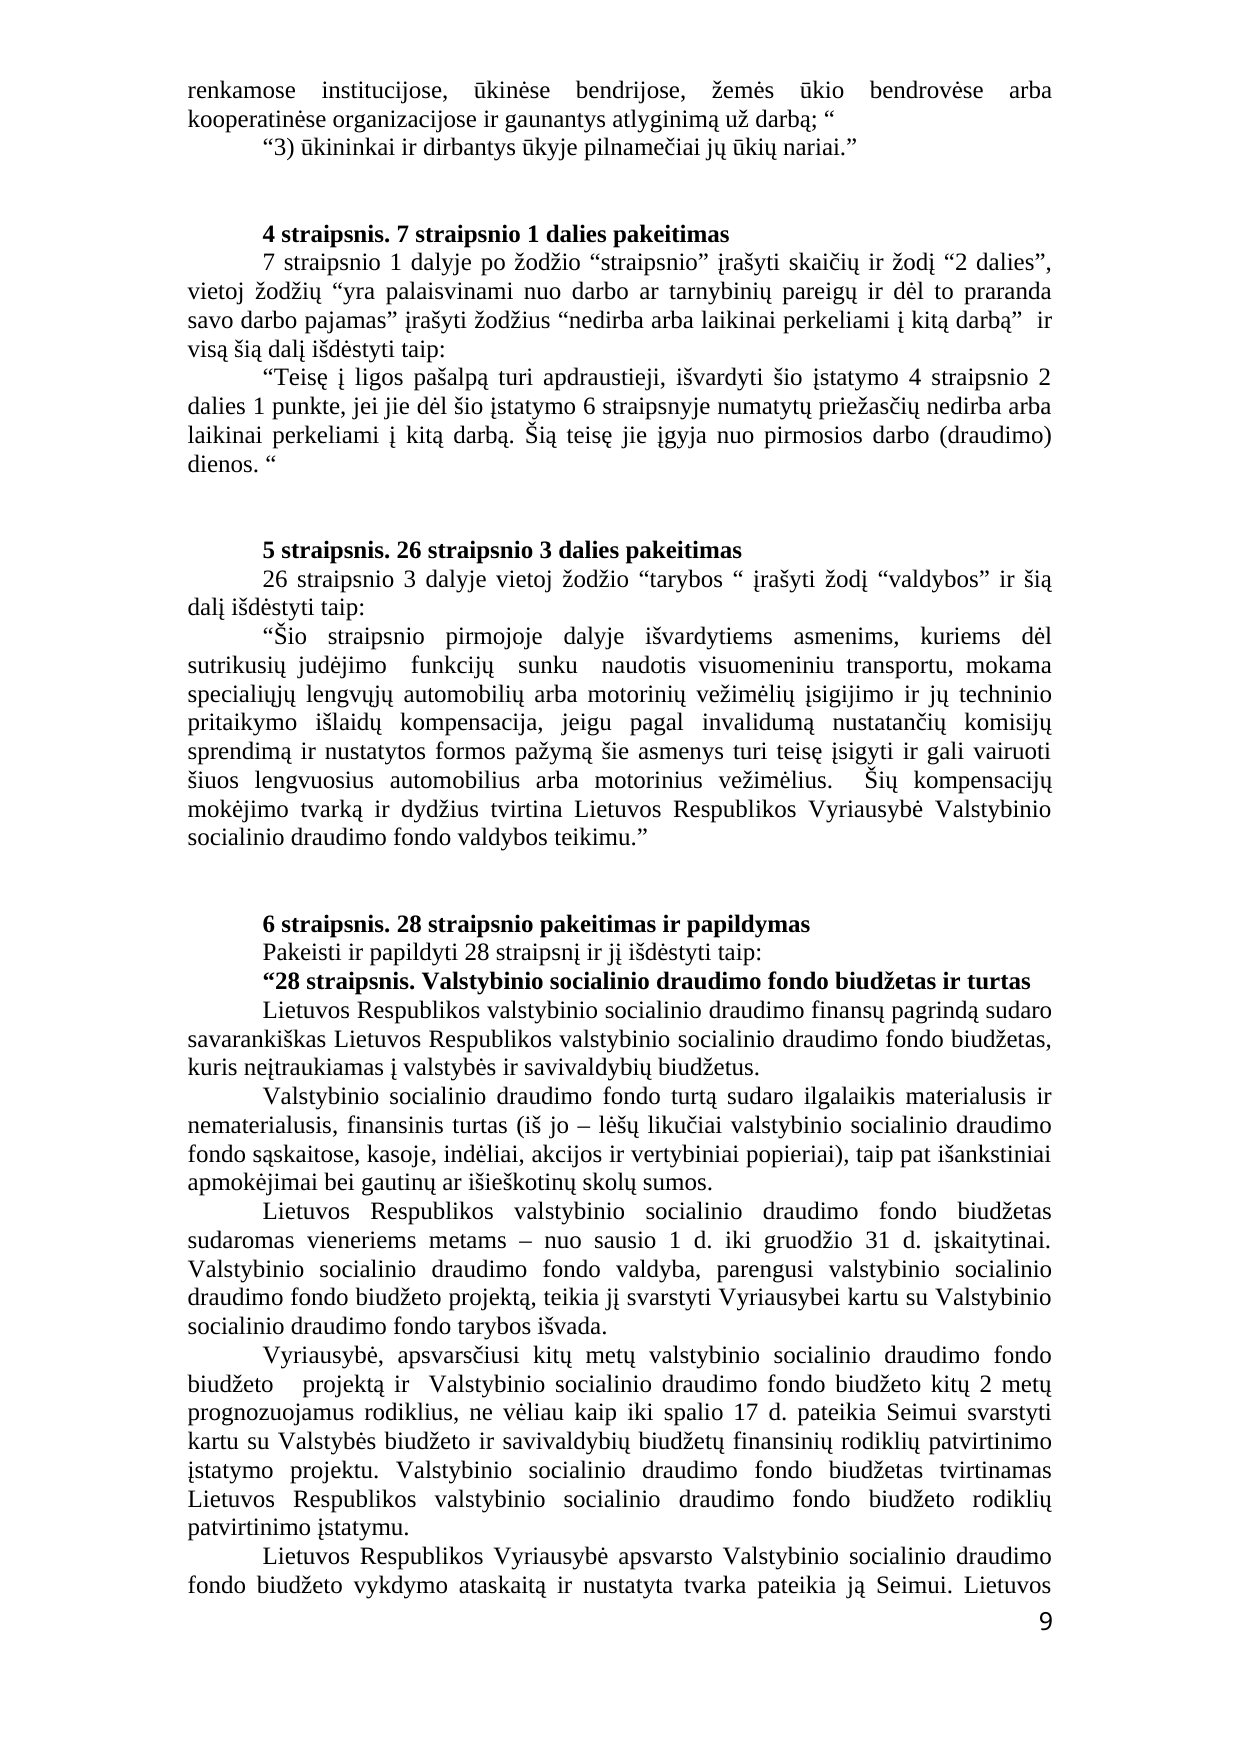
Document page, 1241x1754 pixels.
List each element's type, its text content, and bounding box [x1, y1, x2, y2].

text Vyriausybė, apsvarsčiusi kitų metų valstybinio socialinio draudimo fondo biudžeto projektą ir Valstybinio socialinio draudimo fondo biudžeto kitų 2 metų prognozuojamus rodiklius, ne vėliau kaip iki spalio 17 d. pateikia Seimui svarstyti kartu su Valstybės biudžeto ir savivaldybių biudžetų finansinių rodiklių patvirtinimo įstatymo projektu. Valstybinio socialinio draudimo fondo biudžetas tvirtinamas Lietuvos Respublikos valstybinio socialinio draudimo fondo biudžeto rodiklių patvirtinimo įstatymu. [187, 1340, 1053, 1541]
text Lietuvos Respublikos Vyriausybė apsvarsto Valstybinio socialinio draudimo fondo biudžeto vykdymo ataskaitą ir nustatyta tvarka pateikia ją Seimui. Lietuvos [187, 1541, 1053, 1599]
text “3) ūkininkai ir dirbantys ūkyje pilnamečiai jų ūkių nariai.” [187, 132, 1053, 161]
text 26 straipsnio 3 dalyje vietoj žodžio “tarybos “ įrašyti žodį “valdybos” ir šią dalį išdėstyti taip: [187, 564, 1053, 621]
text “Teisę į ligos pašalpą turi apdraustieji, išvardyti šio įstatymo 4 straipsnio 2 dalies 1 punkte, jei jie dėl šio įstatymo 6 straipsnyje numatytų priežasčių nedirba arba laikinai perkeliami į kitą darbą. Šią teisę jie įgyja nuo pirmosios darbo (draudimo) dienos. “ [187, 362, 1053, 477]
text renkamose institucijose, ūkinėse bendrijose, žemės ūkio bendrovėse arba kooperatinėse organizacijose ir gaunantys atlyginimą už darbą; “ [187, 75, 1053, 132]
text “Šio straipsnio pirmojoje dalyje išvardytiems asmenims, kuriems dėl sutrikusių judėjimo funkcijų sunku naudotis visuomeniniu transportu, mokama specialiųjų lengvųjų automobilių arba motorinių vežimėlių įsigijimo ir jų techninio pritaikymo išlaidų kompensacija, jeigu pagal invalidumą nustatančių komisijų sprendimą ir nustatytos formos pažymą šie asmenys turi teisę įsigyti ir gali vairuoti šiuos lengvuosius automobilius arba motorinius vežimėlius. Šių kompensacijų mokėjimo tvarką ir dydžius tvirtina Lietuvos Respublikos Vyriausybė Valstybinio socialinio draudimo fondo valdybos teikimu.” [187, 621, 1053, 851]
text 6 straipsnis. 28 straipsnio pakeitimas ir papildymas [187, 909, 1053, 937]
text Lietuvos Respublikos valstybinio socialinio draudimo finansų pagrindą sudaro savarankiškas Lietuvos Respublikos valstybinio socialinio draudimo fondo biudžetas, kuris neįtraukiamas į valstybės ir savivaldybių biudžetus. [187, 995, 1053, 1081]
text Pakeisti ir papildyti 28 straipsnį ir jį išdėstyti taip: [187, 937, 1053, 966]
text “28 straipsnis. Valstybinio socialinio draudimo fondo biudžetas ir turtas [187, 966, 1053, 995]
text Valstybinio socialinio draudimo fondo turtą sudaro ilgalaikis materialusis ir nematerialusis, finansinis turtas (iš jo – lėšų likučiai valstybinio socialinio draudimo fondo sąskaitose, kasoje, indėliai, akcijos ir vertybiniai popieriai), taip pat išankstiniai apmokėjimai bei gautinų ar išieškotinų skolų sumos. [187, 1081, 1053, 1196]
text Lietuvos Respublikos valstybinio socialinio draudimo fondo biudžetas sudaromas vieneriems metams – nuo sausio 1 d. iki gruodžio 31 d. įskaitytinai. Valstybinio socialinio draudimo fondo valdyba, parengusi valstybinio socialinio draudimo fondo biudžeto projektą, teikia jį svarstyti Vyriausybei kartu su Valstybinio socialinio draudimo fondo tarybos išvada. [187, 1196, 1053, 1340]
text 5 straipsnis. 26 straipsnio 3 dalies pakeitimas [187, 535, 1053, 564]
text 4 straipsnis. 7 straipsnio 1 dalies pakeitimas [187, 219, 1053, 247]
text 7 straipsnio 1 dalyje po žodžio “straipsnio” įrašyti skaičių ir žodį “2 dalies”, vietoj žodžių “yra palaisvinami nuo darbo ar tarnybinių pareigų ir dėl to praranda savo darbo pajamas” įrašyti žodžius “nedirba arba laikinai perkeliami į kitą darbą” ir visą šią dalį išdėstyti taip: [187, 247, 1053, 362]
